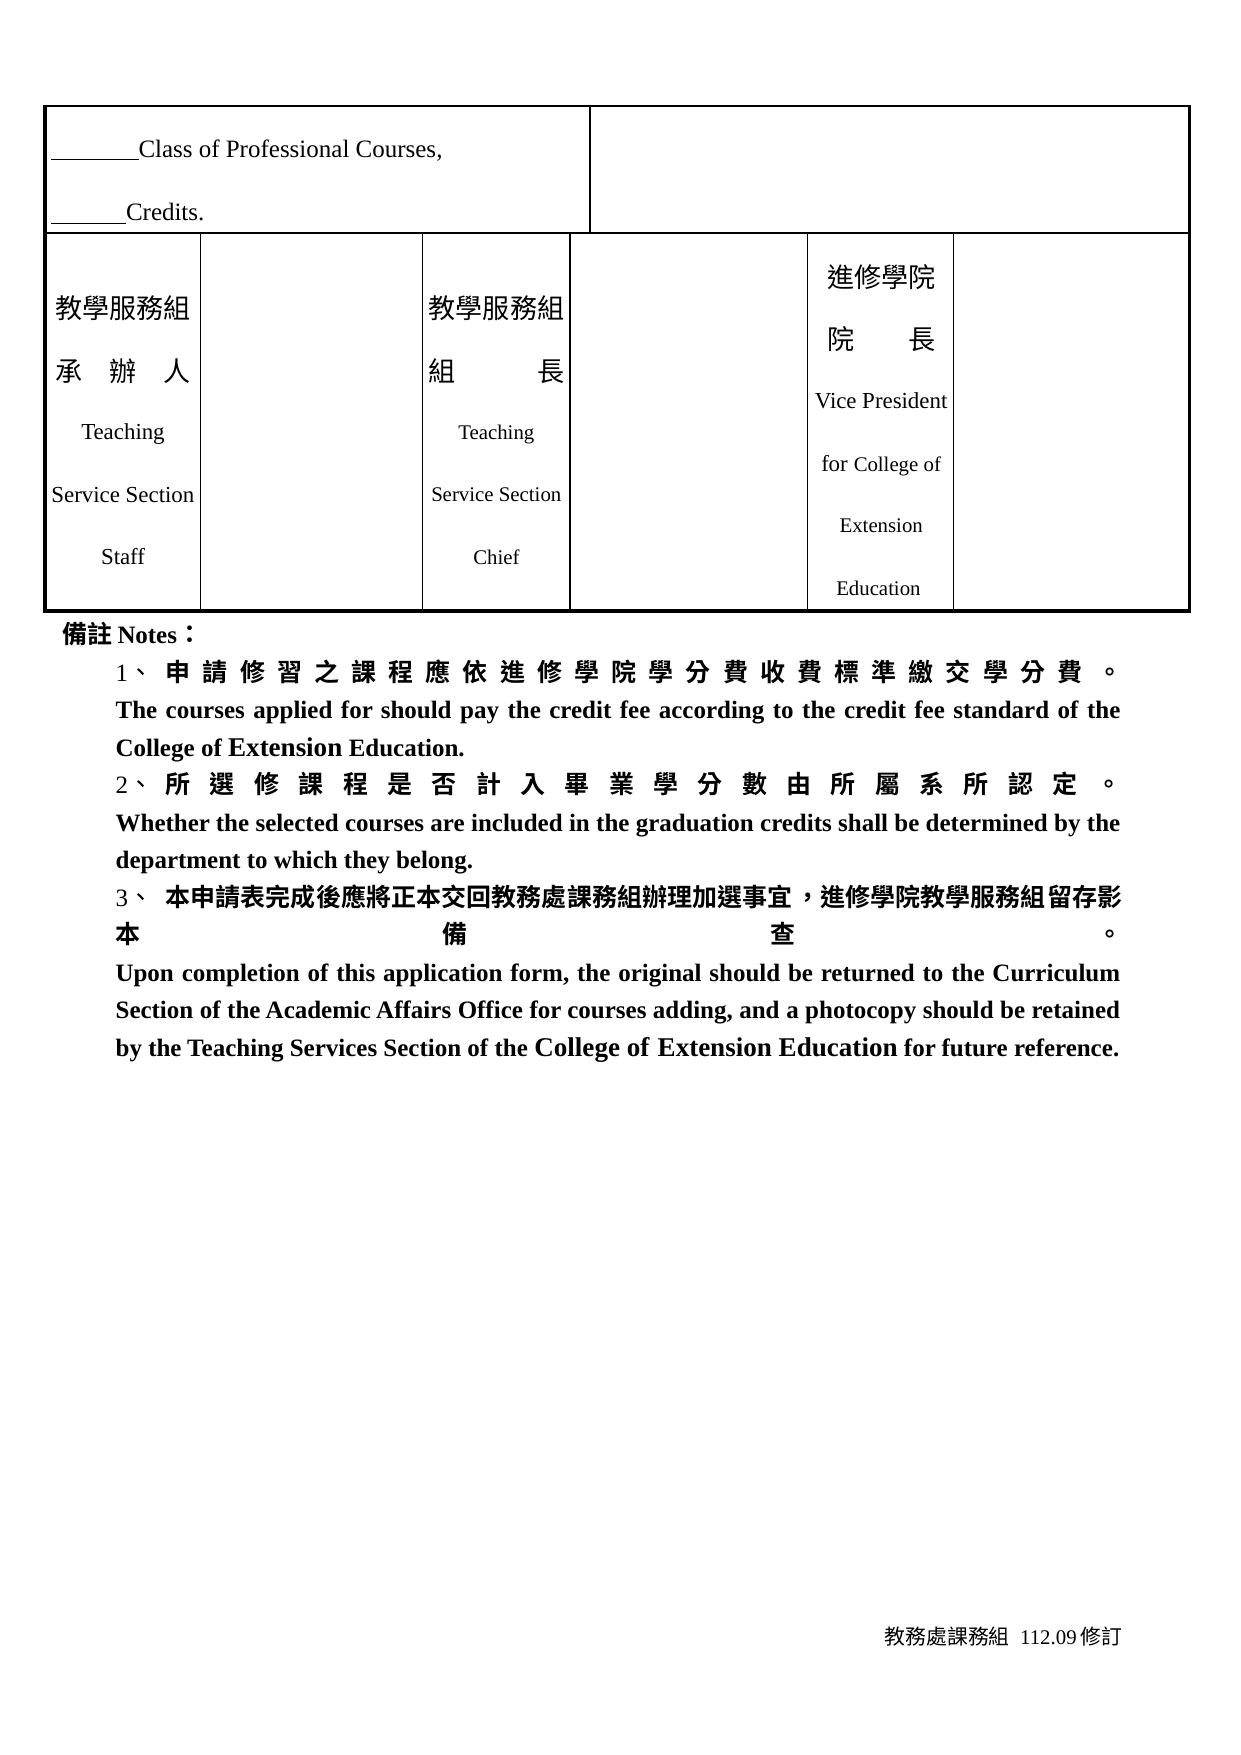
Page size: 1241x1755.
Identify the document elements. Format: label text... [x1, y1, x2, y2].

list 申請修習之課程應依進修學院學分費收費標準繳交學分費。 The courses applied for should pay the credit fee according to the credit fee standard of the College of Extension Education. [115, 651, 1122, 763]
table_cell [201, 234, 422, 609]
list 本申請表完成後應將正本交回教務處課務組辦理加選事宜，進修學院教學服務組留存影本備查。 Upon completion of this application form, the original should be returned to the Curriculum Section of the Academic Affairs Office for courses adding, and a photocopy should be retained by the Teaching Services Section of the College of Extension Education for future reference. [115, 876, 1122, 1063]
table_cell 教學服務組組 長 Teaching Service Section Chief [423, 234, 569, 609]
table_cell 教學服務組 承 辦 人 Teaching Service Section Staff [47, 234, 200, 609]
table_cell [591, 107, 1188, 232]
list 所選修課程是否計入畢業學分數由所屬系所認定。 Whether the selected courses are included in the graduation credits shall be determined by the department to which they belong. [115, 763, 1122, 876]
table_cell [954, 234, 1188, 609]
table_cell 進修學院 院 長 Vice President for College of Extension Education [808, 234, 953, 609]
text 備註Notes： [62, 613, 1122, 651]
table_cell Class of Professional Courses, Credits. [47, 107, 589, 232]
table_cell [571, 234, 807, 609]
